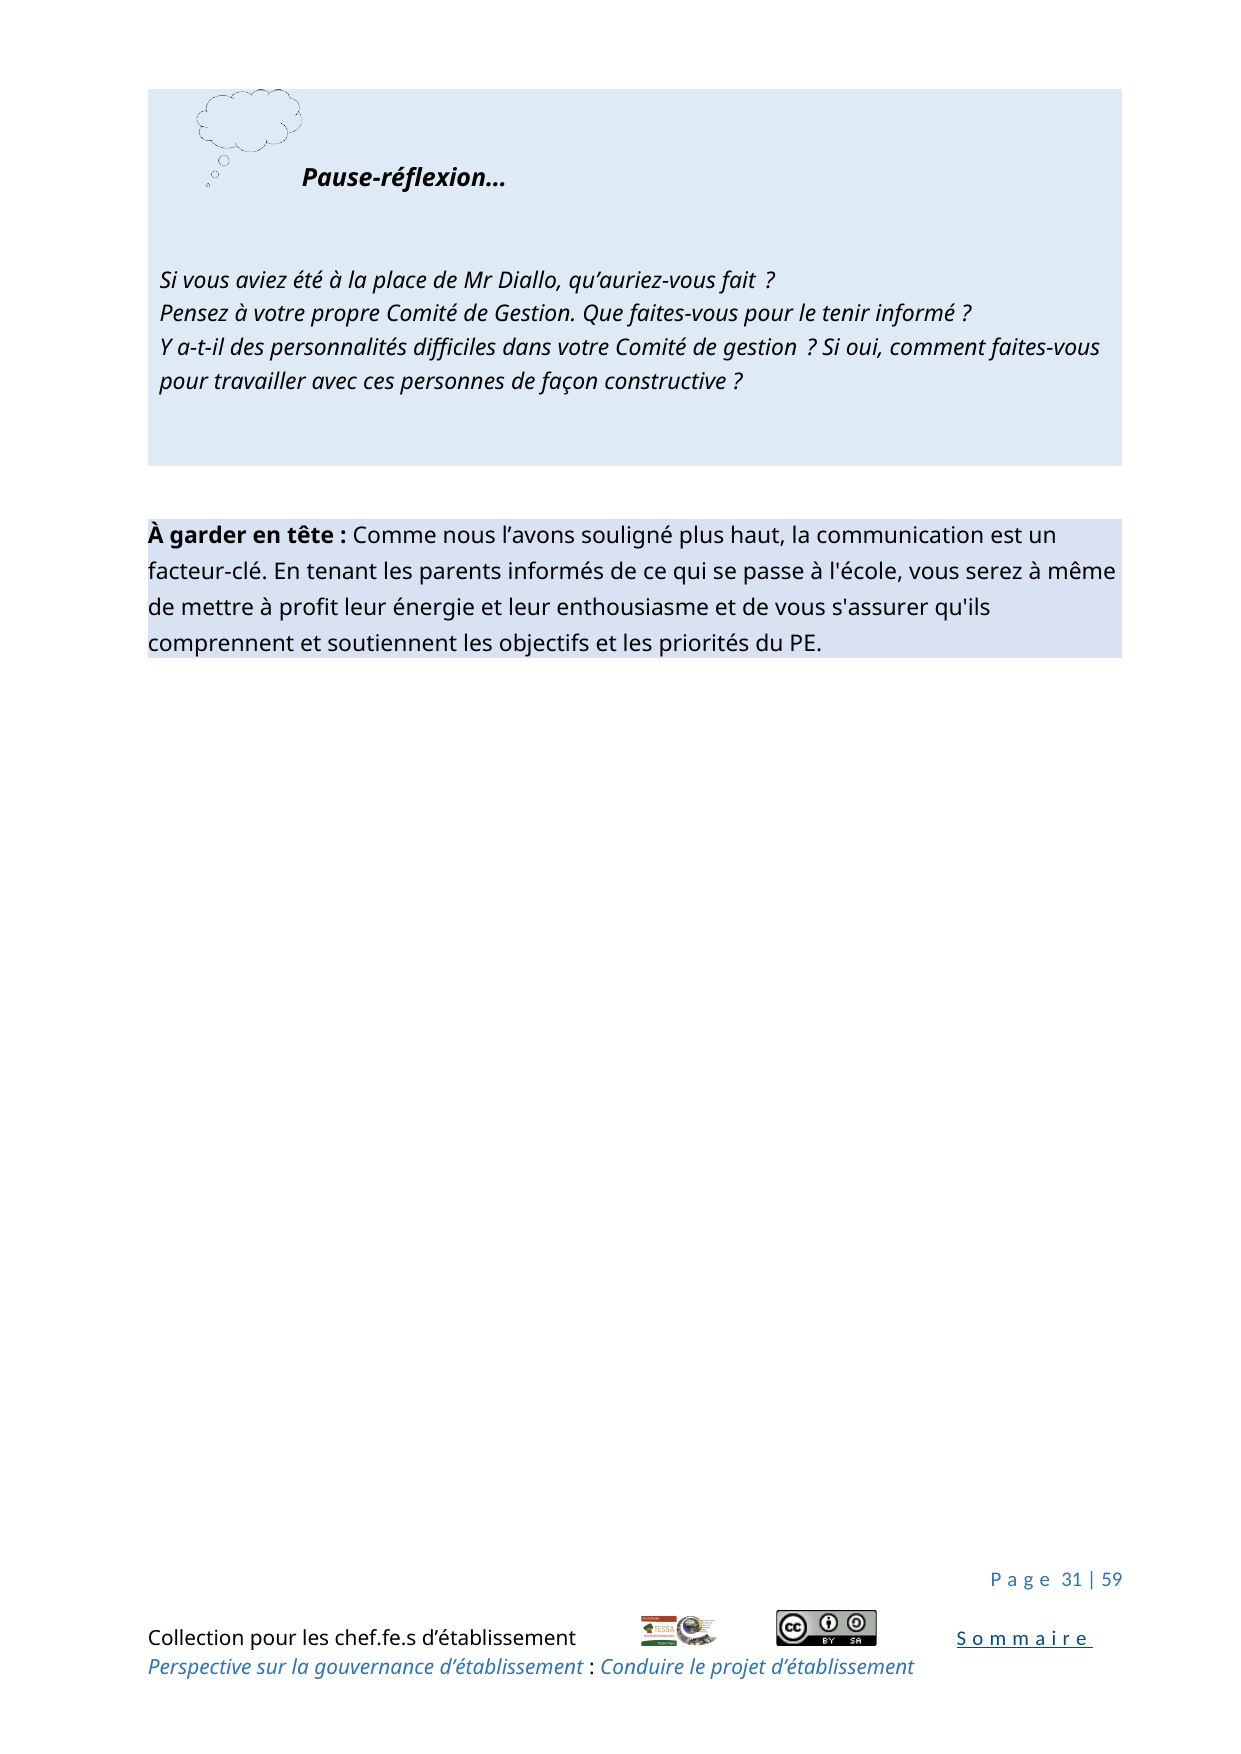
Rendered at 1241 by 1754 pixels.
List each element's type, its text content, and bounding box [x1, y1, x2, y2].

text À garder en tête : Comme nous l’avons souligné plus haut, la communication est un facteur-clé. En tenant les parents informés de ce qui se passe à l'école, vous serez à même de mettre à profit leur énergie et leur enthousiasme et de vous s'assurer qu'ils comprennent et soutiennent les objectifs et les priorités du PE. [148, 519, 1122, 658]
picture [776, 1610, 877, 1646]
picture [641, 1616, 717, 1646]
table_header Pause-réflexion… Si vous aviez été à la place de Mr Diallo, qu’auriez-vous fait ? Pensez à votre propre Comité de Gestion. Que faites-vous pour le tenir informé ? Y a-t-il des personnalités difficiles dans votre Comité de gestion ? Si oui, comment faites-vous pour travailler avec ces personnes de façon constructive ? [149, 90, 1121, 465]
picture [196, 89, 302, 187]
